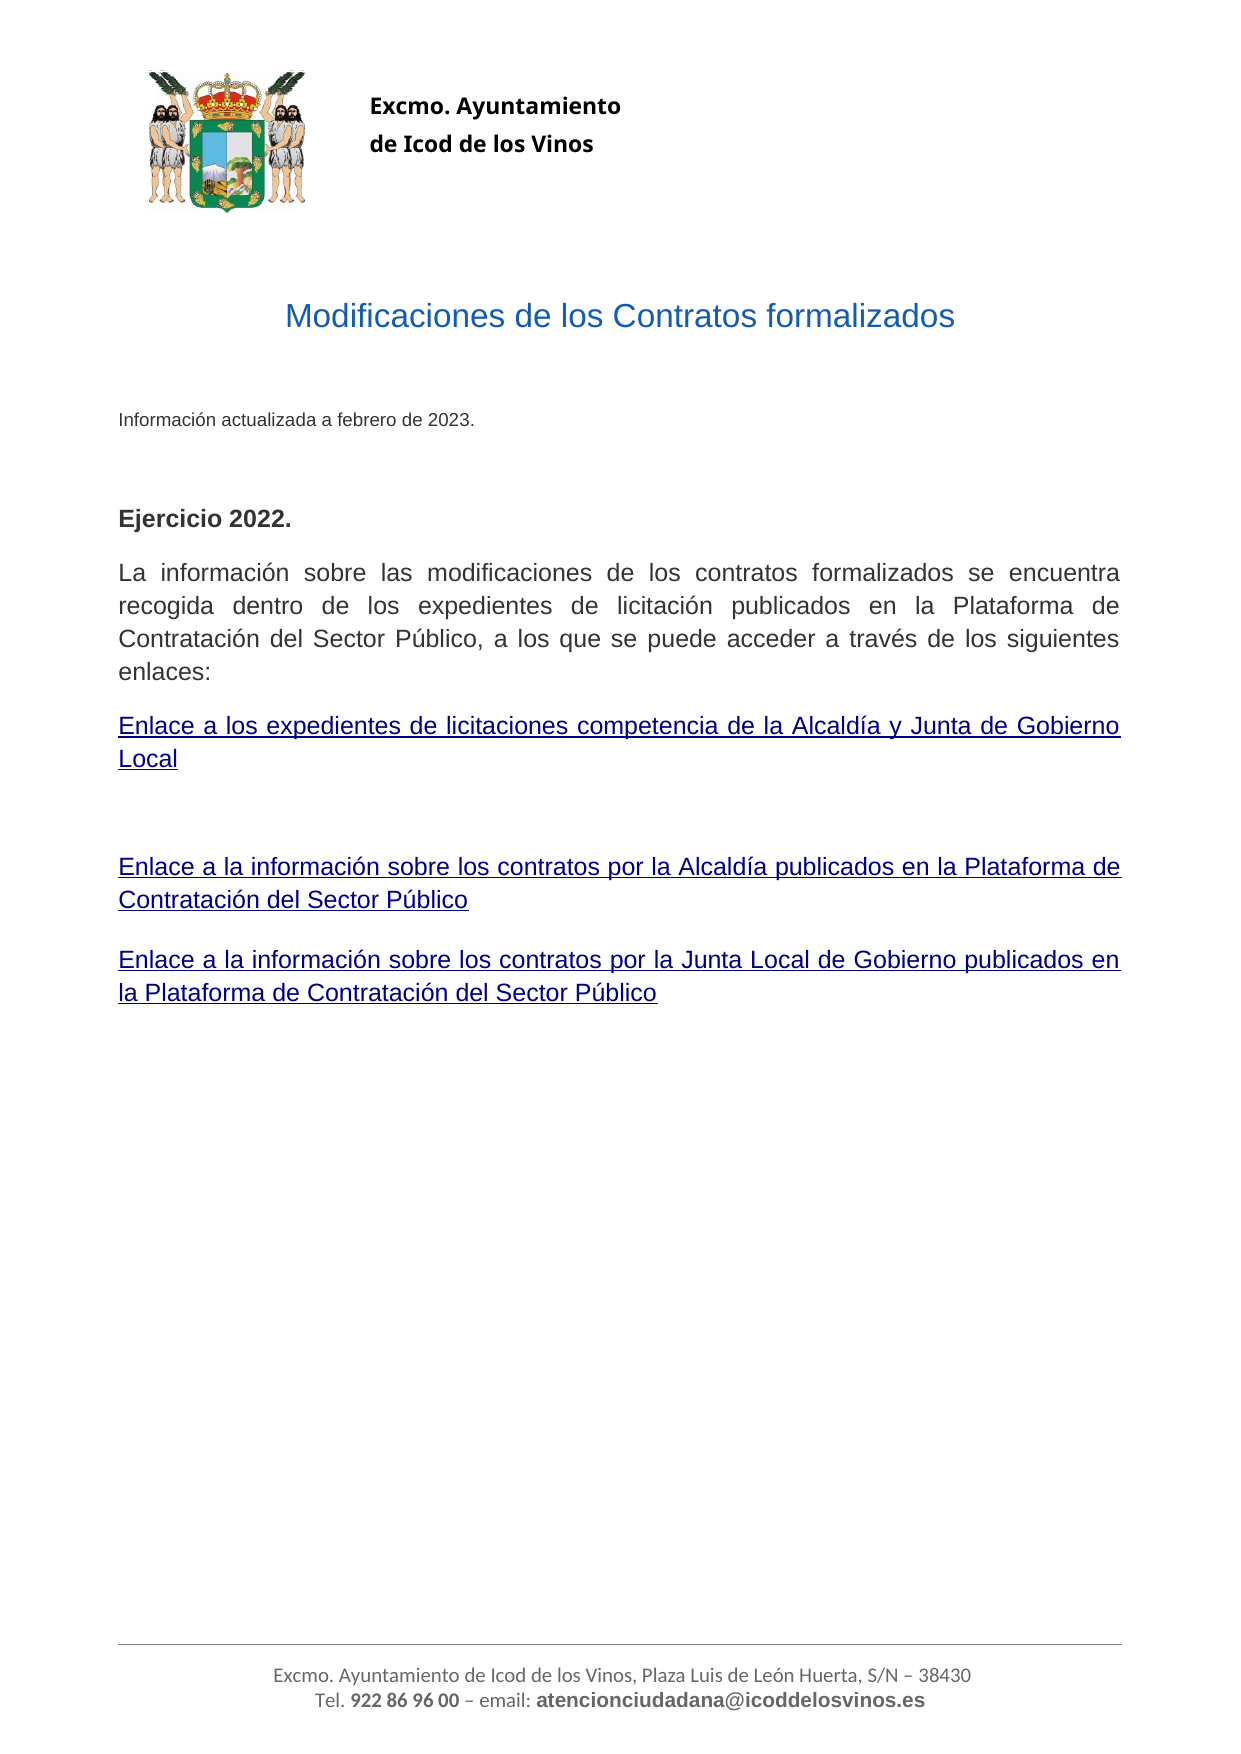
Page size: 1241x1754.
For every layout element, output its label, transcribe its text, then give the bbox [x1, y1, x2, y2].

picture [149, 72, 305, 213]
text Ejercicio 2022. [118, 504, 1122, 533]
text Enlace a la información sobre los contratos por la Alcaldía publicados en la Plataforma de [118, 852, 1122, 877]
text La información sobre las modificaciones de los contratos formalizados se encuentra recogida dentro de los expedientes de licitación publicados en la Plataforma de Contratación del Sector Público, a los que se puede acceder a través de los siguientes enlaces: [118, 558, 1122, 686]
text Información actualizada a febrero de 2023. [118, 398, 1122, 430]
subtitle Modificaciones de los Contratos formalizados [118, 296, 1122, 334]
text Enlace a los expedientes de licitaciones competencia de la Alcaldía y Junta de Gobierno Local [118, 711, 1122, 773]
text Contratación del Sector Público [118, 878, 1122, 914]
text Enlace a la información sobre los contratos por la Junta Local de Gobierno publicados en la Plataforma de Contratación del Sector Público [118, 945, 1122, 1007]
